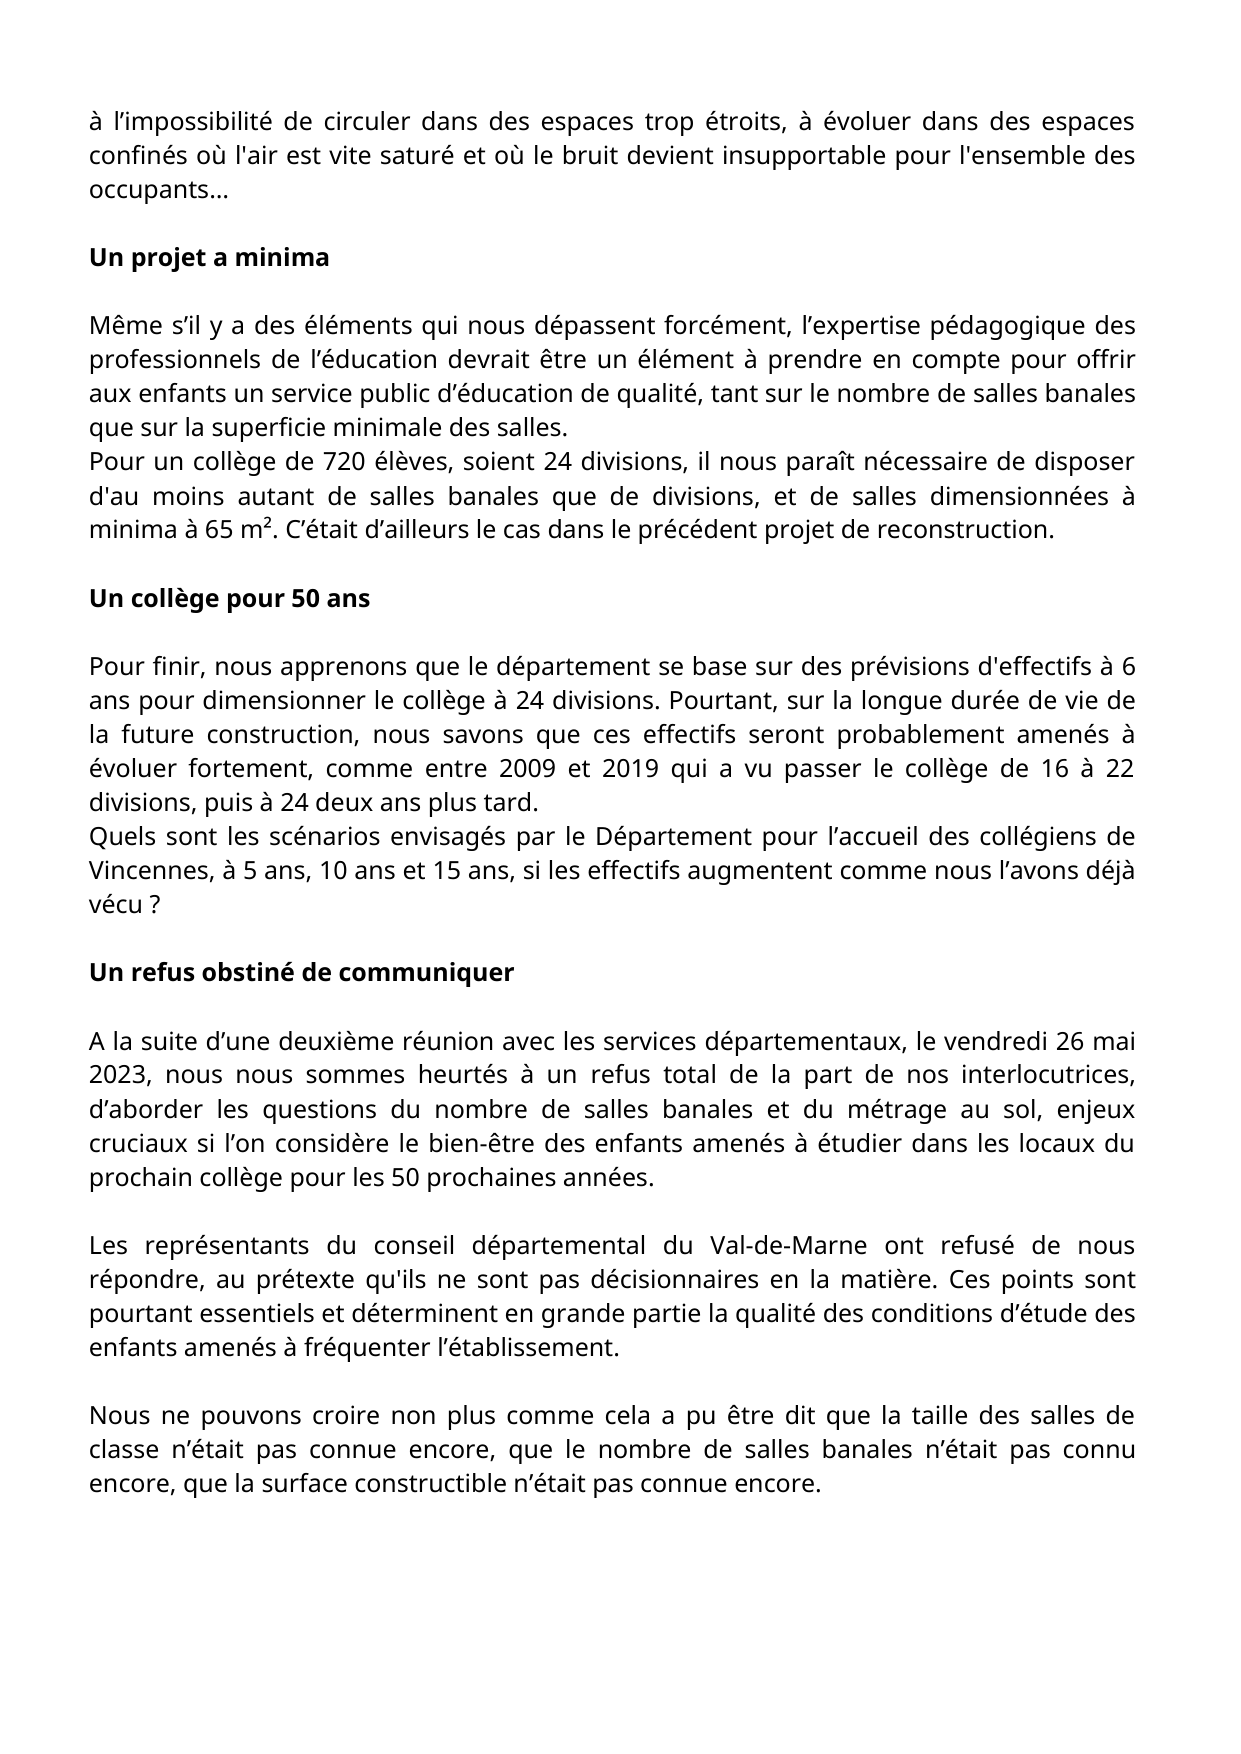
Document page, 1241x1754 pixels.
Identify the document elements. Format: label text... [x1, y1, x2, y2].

text Un projet a minima [89, 240, 1137, 274]
text Nous ne pouvons croire non plus comme cela a pu être dit que la taille des salles de classe n’était pas connue encore, que le nombre de salles banales n’était pas connu encore, que la surface constructible n’était pas connue encore. [89, 1398, 1137, 1500]
text Même s’il y a des éléments qui nous dépassent forcément, l’expertise pédagogique des professionnels de l’éducation devrait être un élément à prendre en compte pour offrir aux enfants un service public d’éducation de qualité, tant sur le nombre de salles banales que sur la superficie minimale des salles. [89, 308, 1137, 444]
text Pour un collège de 720 élèves, soient 24 divisions, il nous paraît nécessaire de disposer d'au moins autant de salles banales que de divisions, et de salles dimensionnées à minima à 65 m². C’était d’ailleurs le cas dans le précédent projet de reconstruction. [89, 444, 1137, 546]
text Les représentants du conseil départemental du Val-de-Marne ont refusé de nous répondre, au prétexte qu'ils ne sont pas décisionnaires en la matière. Ces points sont pourtant essentiels et déterminent en grande partie la qualité des conditions d’étude des enfants amenés à fréquenter l’établissement. [89, 1227, 1137, 1364]
text Un refus obstiné de communiquer [89, 955, 1137, 989]
text à l’impossibilité de circuler dans des espaces trop étroits, à évoluer dans des espaces confinés où l'air est vite saturé et où le bruit devient insupportable pour l'ensemble des occupants… [89, 103, 1137, 206]
text Pour finir, nous apprenons que le département se base sur des prévisions d'effectifs à 6 ans pour dimensionner le collège à 24 divisions. Pourtant, sur la longue durée de vie de la future construction, nous savons que ces effectifs seront probablement amenés à évoluer fortement, comme entre 2009 et 2019 qui a vu passer le collège de 16 à 22 divisions, puis à 24 deux ans plus tard. [89, 648, 1137, 819]
text Un collège pour 50 ans [89, 580, 1137, 614]
text Quels sont les scénarios envisagés par le Département pour l’accueil des collégiens de Vincennes, à 5 ans, 10 ans et 15 ans, si les effectifs augmentent comme nous l’avons déjà vécu ? [89, 819, 1137, 921]
text A la suite d’une deuxième réunion avec les services départementaux, le vendredi 26 mai 2023, nous nous sommes heurtés à un refus total de la part de nos interlocutrices, d’aborder les questions du nombre de salles banales et du métrage au sol, enjeux cruciaux si l’on considère le bien-être des enfants amenés à étudier dans les locaux du prochain collège pour les 50 prochaines années. [89, 1023, 1137, 1193]
